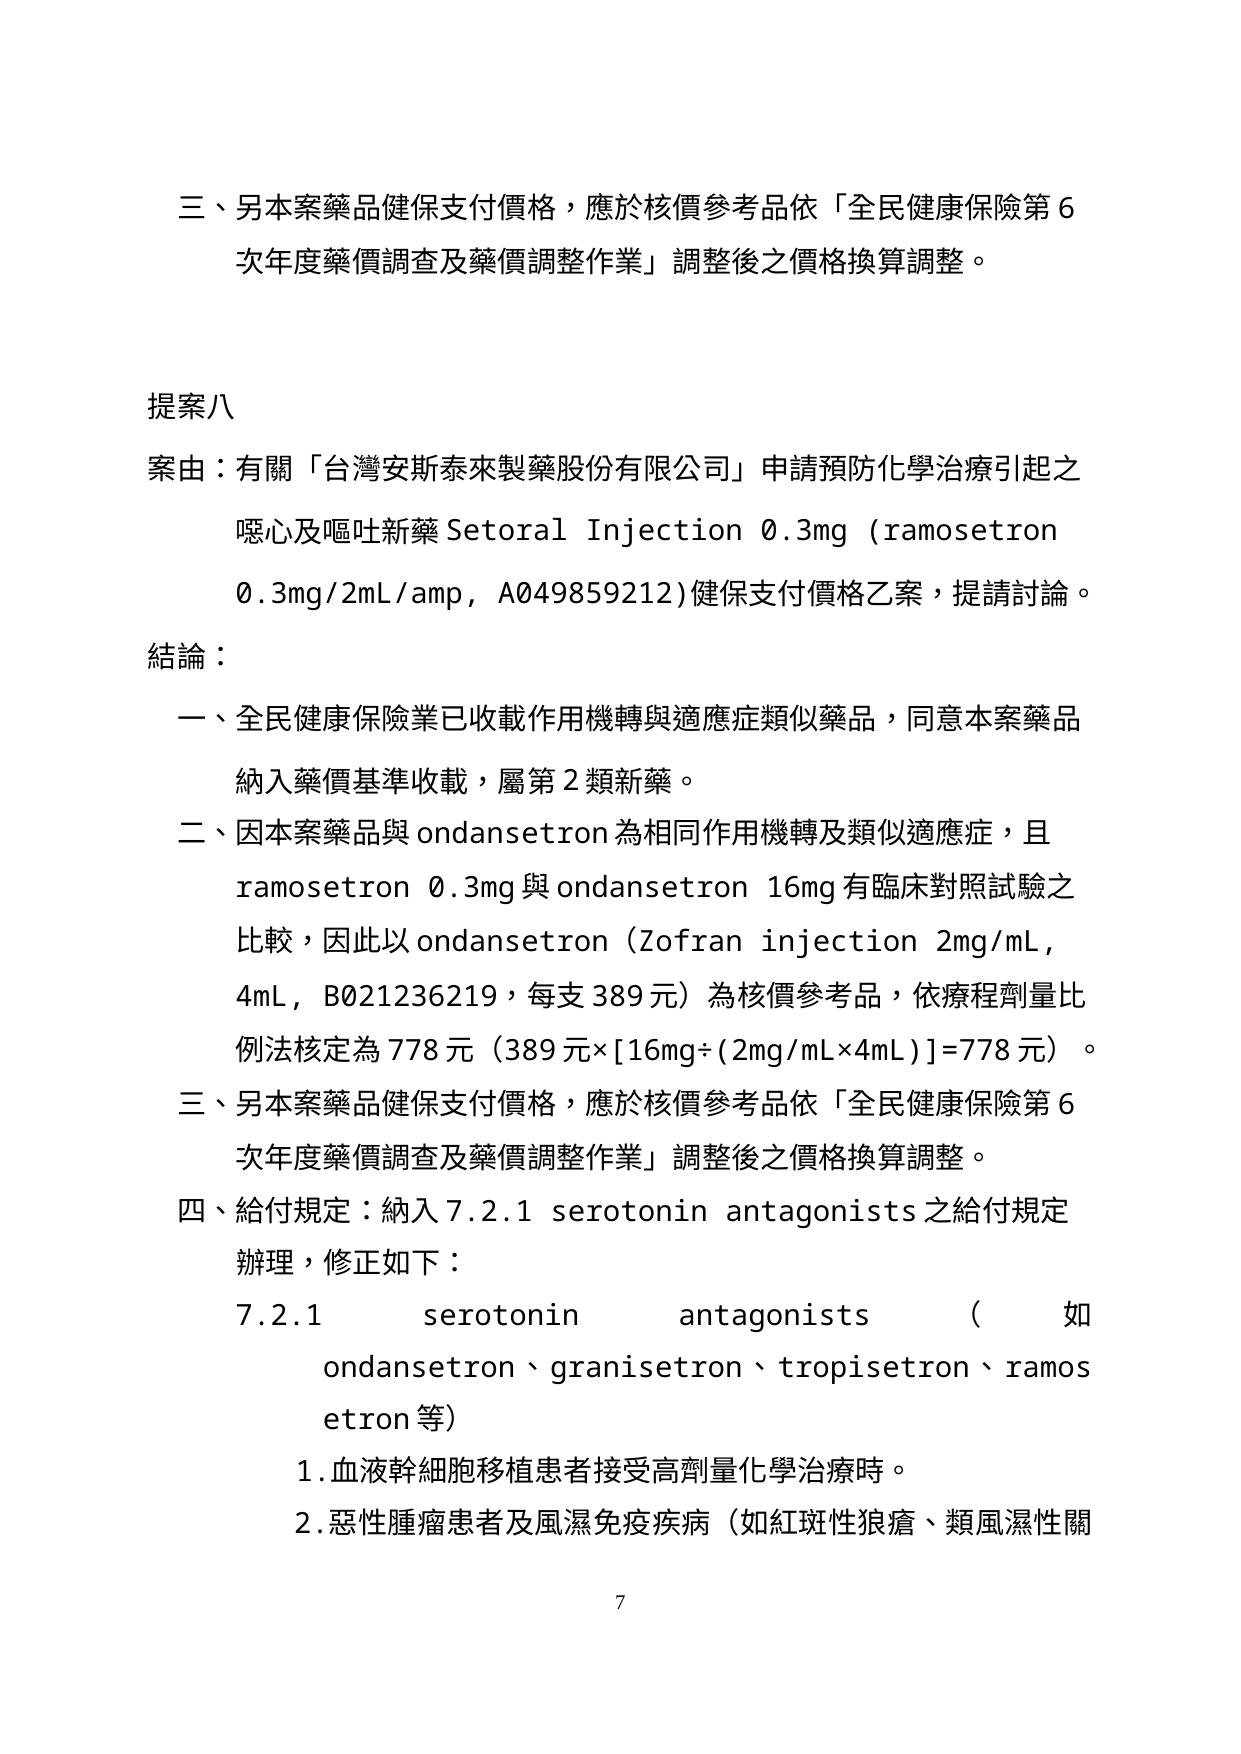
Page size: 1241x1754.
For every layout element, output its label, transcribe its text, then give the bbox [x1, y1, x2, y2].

text 提案八 [148, 363, 1092, 425]
text 二、因本案藥品與ondansetron為相同作用機轉及類似適應症，且ramosetron 0.3mg與ondansetron 16mg有臨床對照試驗之比較，因此以ondansetron（Zofran injection 2mg/mL, 4mL, B021236219，每支389元）為核價參考品，依療程劑量比例法核定為778元（389元×[16mg÷(2mg/mL×4mL)]=778元）。 [177, 800, 1092, 1071]
text 一、全民健康保險業已收載作用機轉與適應症類似藥品，同意本案藥品納入藥價基準收載，屬第2類新藥。 [177, 675, 1092, 800]
text 案由：有關「台灣安斯泰來製藥股份有限公司」申請預防化學治療引起之噁心及嘔吐新藥Setoral Injection 0.3mg (ramosetron 0.3mg/2mL/amp, A049859212)健保支付價格乙案，提請討論。 [148, 425, 1092, 613]
text 三、另本案藥品健保支付價格，應於核價參考品依「全民健康保險第6次年度藥價調查及藥價調整作業」調整後之價格換算調整。 [177, 1071, 1092, 1179]
text 2.惡性腫瘤患者及風濕免疫疾病（如紅斑性狼瘡、類風濕性關 [293, 1492, 1092, 1544]
text 四、給付規定：納入7.2.1 serotonin antagonists之給付規定辦理，修正如下： [177, 1179, 1092, 1283]
text 7.2.1 serotonin antagonists（如ondansetron、granisetron、tropisetron、ramosetron等） [235, 1283, 1092, 1440]
text 三、另本案藥品健保支付價格，應於核價參考品依「全民健康保險第6次年度藥價調查及藥價調整作業」調整後之價格換算調整。 [177, 175, 1092, 283]
text 結論： [148, 613, 1092, 675]
text 1.血液幹細胞移植患者接受高劑量化學治療時。 [295, 1440, 1092, 1492]
